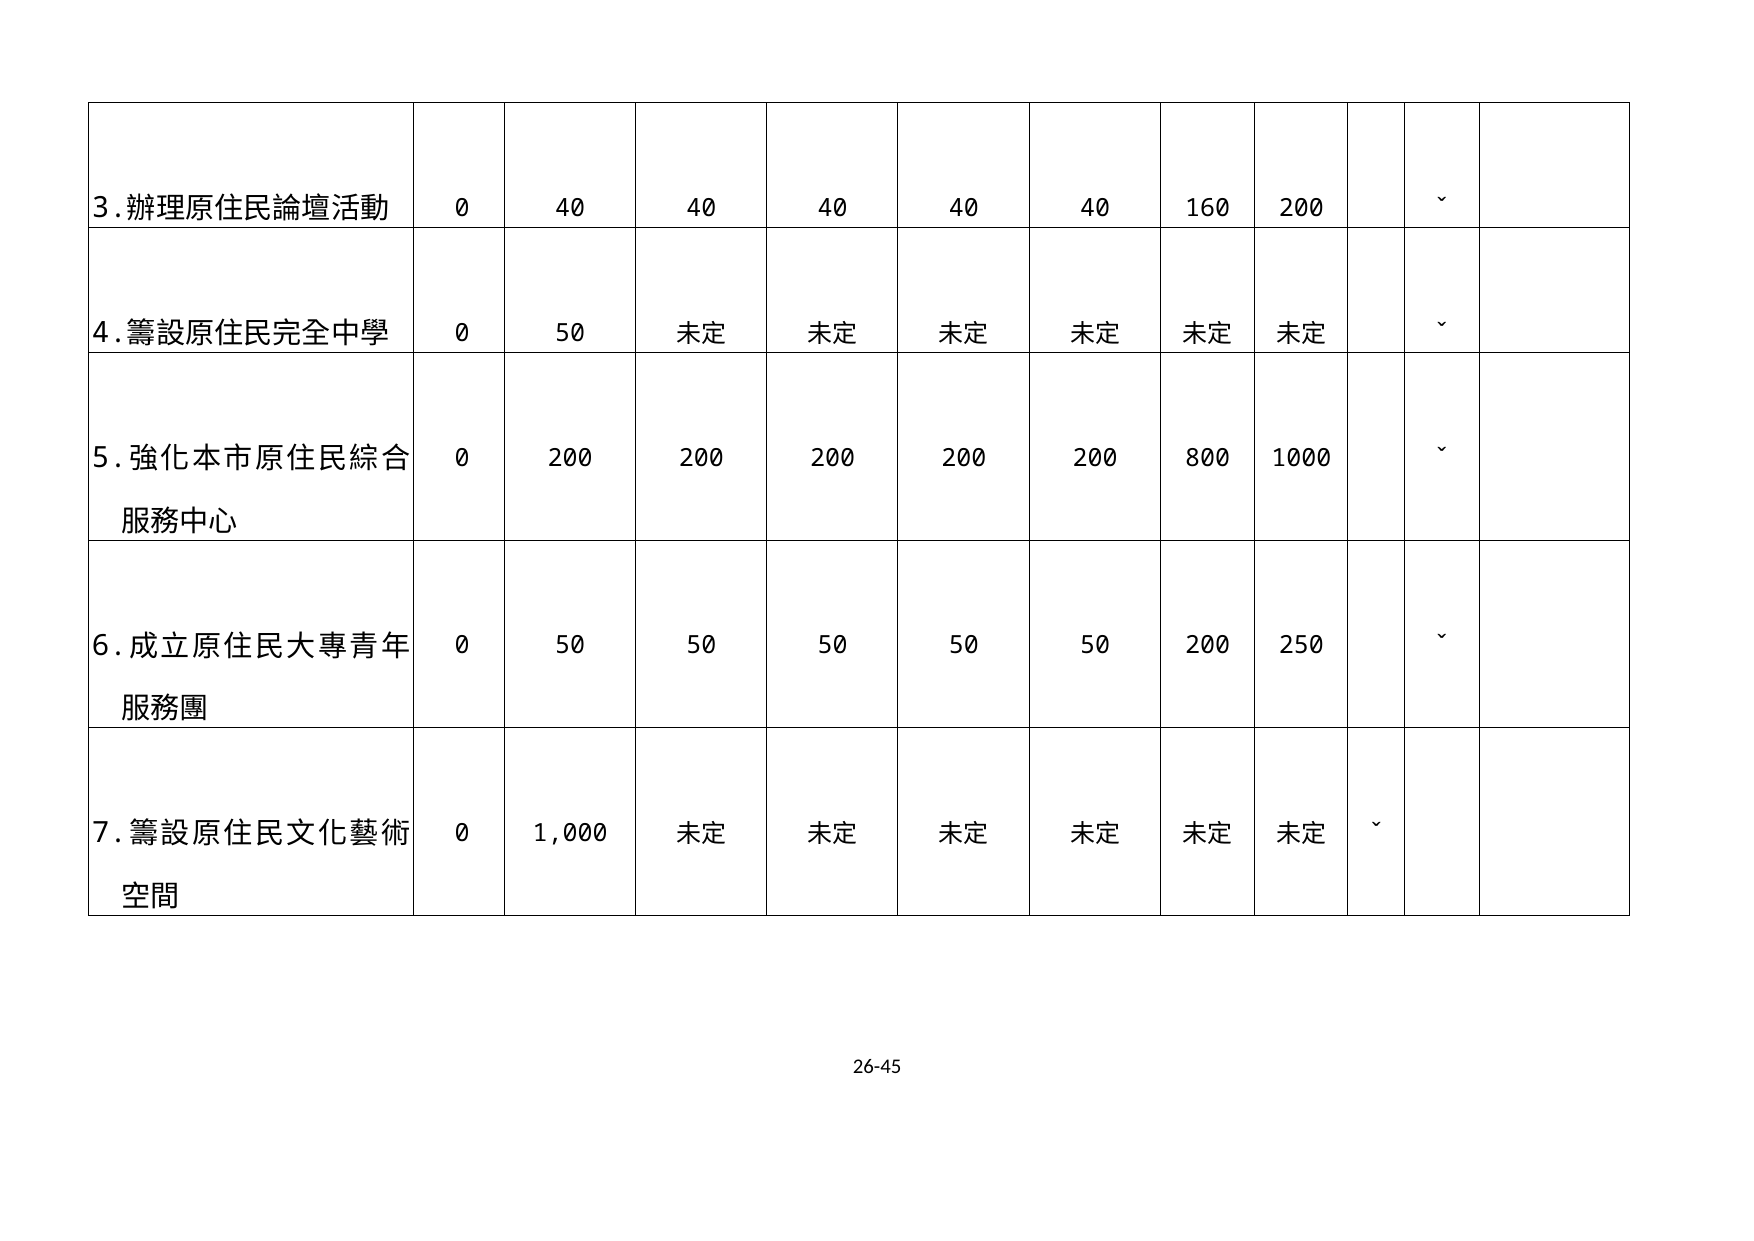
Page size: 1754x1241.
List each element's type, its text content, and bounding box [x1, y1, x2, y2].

table_cell 未定 [1161, 228, 1254, 352]
table_cell 50 [636, 541, 766, 727]
table_cell 未定 [898, 728, 1029, 914]
table_cell 6.成立原住民大專青年 服務團 [89, 541, 413, 727]
table_cell 50 [767, 541, 897, 727]
table_cell 0 [414, 103, 504, 227]
table_cell [1480, 228, 1629, 352]
table_cell 160 [1161, 103, 1254, 227]
table_cell 200 [898, 353, 1029, 539]
table_cell 200 [505, 353, 635, 539]
table_cell [1480, 353, 1629, 539]
table_cell 0 [414, 353, 504, 539]
table_cell 未定 [898, 228, 1029, 352]
table_cell ˇ [1405, 103, 1479, 227]
table_cell [1348, 541, 1404, 727]
table_cell 200 [767, 353, 897, 539]
table_cell 4.籌設原住民完全中學 [89, 228, 413, 352]
table_cell [1348, 353, 1404, 539]
table_cell 1,000 [505, 728, 635, 914]
table_cell 0 [414, 541, 504, 727]
table_cell ˇ [1405, 228, 1479, 352]
table_cell 3.辦理原住民論壇活動 [89, 103, 413, 227]
table_cell 40 [898, 103, 1029, 227]
table_cell 50 [505, 228, 635, 352]
table_cell 200 [1161, 541, 1254, 727]
table_cell 200 [1255, 103, 1347, 227]
table_cell ˇ [1348, 728, 1404, 914]
table_cell 0 [414, 228, 504, 352]
table_cell [1348, 103, 1404, 227]
table_cell 40 [1030, 103, 1160, 227]
table_cell [1405, 728, 1479, 914]
table_cell 40 [505, 103, 635, 227]
table_cell ˇ [1405, 353, 1479, 539]
table_cell 50 [505, 541, 635, 727]
table_cell [1348, 228, 1404, 352]
table_cell 200 [1030, 353, 1160, 539]
table_cell 未定 [636, 228, 766, 352]
table_cell 0 [414, 728, 504, 914]
table_cell [1480, 103, 1629, 227]
table_cell [1480, 541, 1629, 727]
table_cell 未定 [767, 228, 897, 352]
table_cell 未定 [1255, 728, 1347, 914]
table_cell ˇ [1405, 541, 1479, 727]
table_cell 未定 [1030, 728, 1160, 914]
table_cell 800 [1161, 353, 1254, 539]
table_cell 7.籌設原住民文化藝術空間 [89, 728, 413, 914]
table_cell 200 [636, 353, 766, 539]
table_cell 未定 [1030, 228, 1160, 352]
table_cell 50 [1030, 541, 1160, 727]
table_cell 未定 [636, 728, 766, 914]
table_cell 50 [898, 541, 1029, 727]
table_cell 40 [767, 103, 897, 227]
table_cell 未定 [1161, 728, 1254, 914]
table_cell [1480, 728, 1629, 914]
table_cell 1000 [1255, 353, 1347, 539]
table_cell 40 [636, 103, 766, 227]
table_cell 250 [1255, 541, 1347, 727]
table_cell 未定 [767, 728, 897, 914]
table_cell 5.強化本市原住民綜合服務中心 [89, 353, 413, 539]
table_cell 未定 [1255, 228, 1347, 352]
